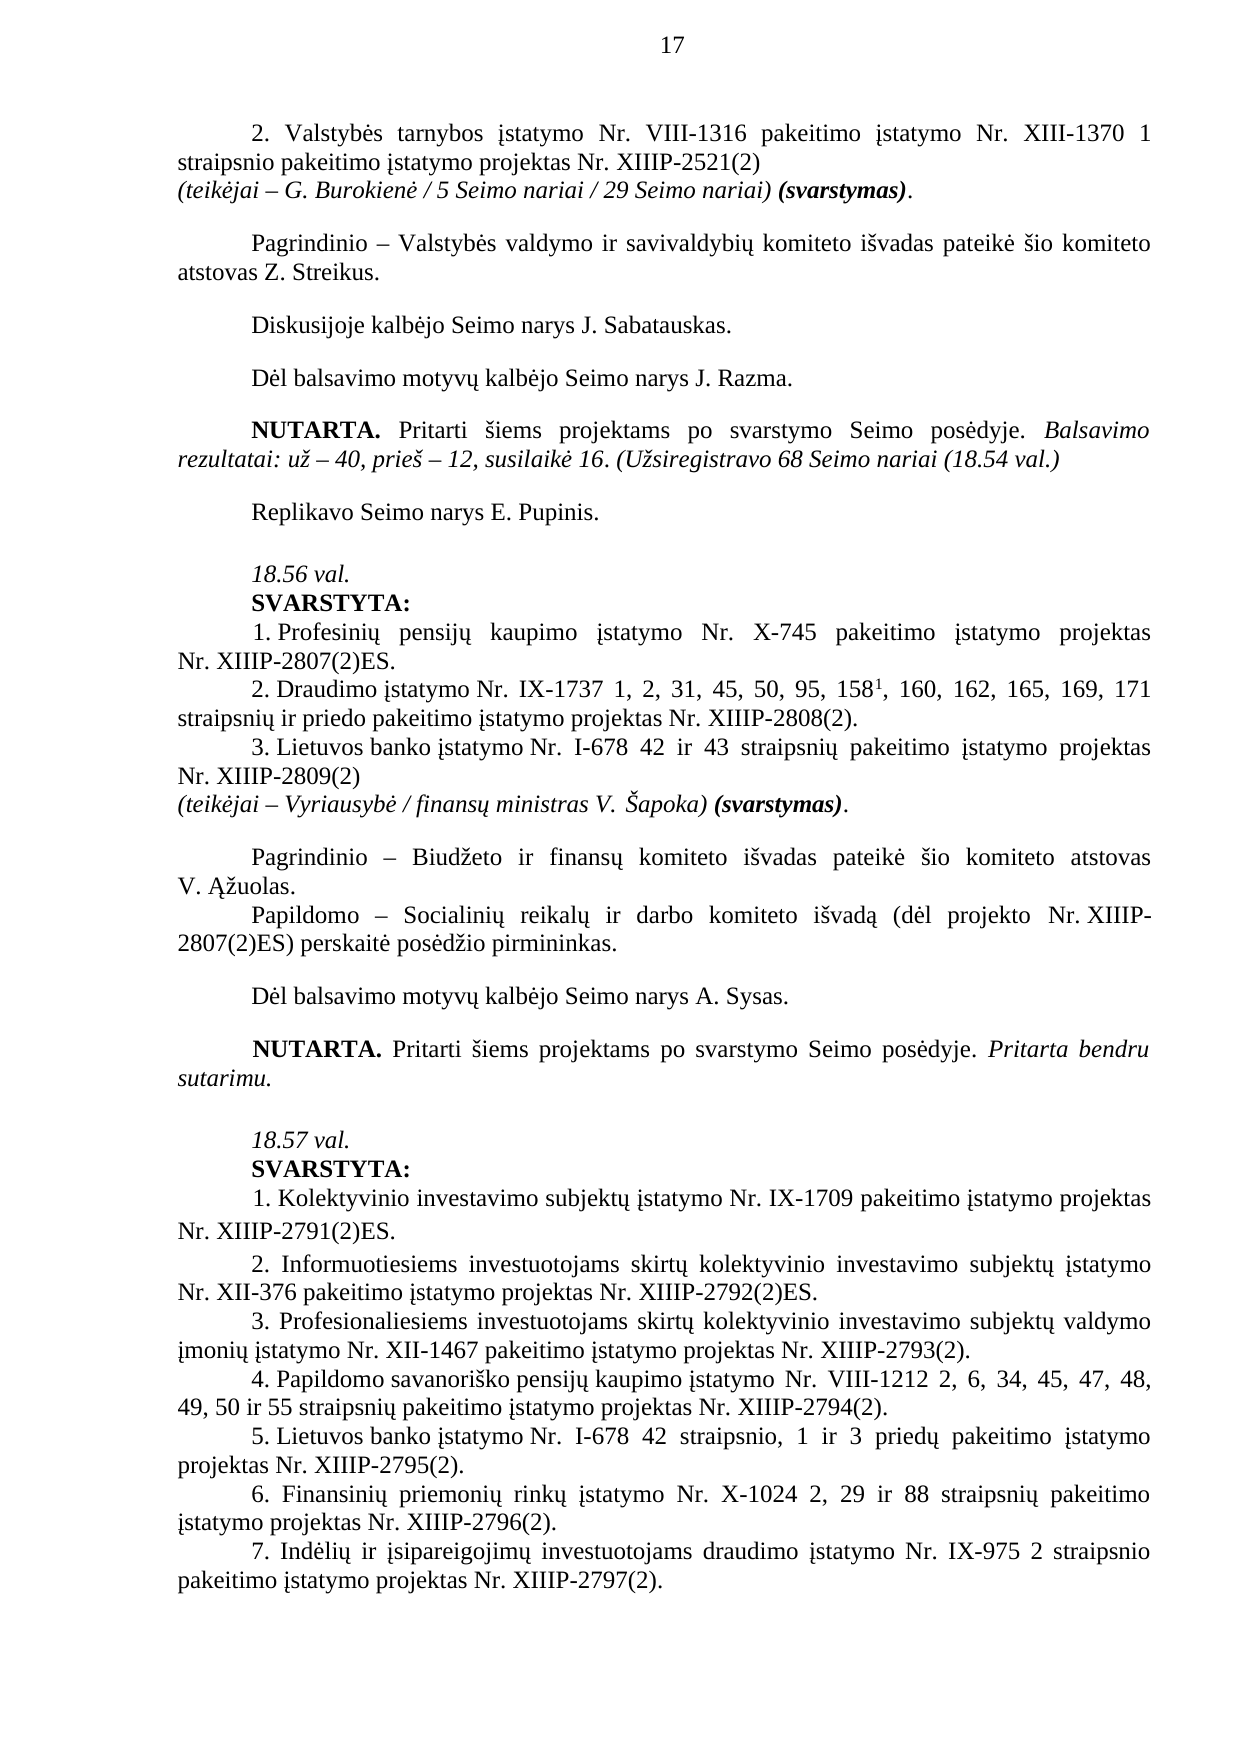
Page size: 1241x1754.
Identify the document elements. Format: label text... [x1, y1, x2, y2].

text 4. Papildomo savanoriško pensijų kaupimo įstatymo Nr. VIII-1212 2, 6, 34, 45, 47, 48, 49, 50 ir 55 straipsnių pakeitimo įstatymo projektas Nr. XIIIP-2794(2). [177, 1364, 1152, 1421]
text 1. Profesinių pensijų kaupimo įstatymo Nr. X-745 pakeitimo įstatymo projektas Nr. XIIIP-2807(2)ES. [177, 617, 1152, 674]
text Pagrindinio – Biudžeto ir finansų komiteto išvadas pateikė šio komiteto atstovas V. Ąžuolas. [177, 842, 1152, 900]
text NUTARTA. Pritarti šiems projektams po svarstymo Seimo posėdyje. Pritarta bendru sutarimu. [177, 1034, 1152, 1092]
text 2. Draudimo įstatymo Nr. IX-1737 1, 2, 31, 45, 50, 95, 1581, 160, 162, 165, 169, 171 straipsnių ir priedo pakeitimo įstatymo projektas Nr. XIIIP-2808(2). [177, 674, 1152, 732]
text 2. Informuotiesiems investuotojams skirtų kolektyvinio investavimo subjektų įstatymo Nr. XII-376 pakeitimo įstatymo projektas Nr. XIIIP-2792(2)ES. [177, 1249, 1152, 1306]
text 7. Indėlių ir įsipareigojimų investuotojams draudimo įstatymo Nr. IX-975 2 straipsnio pakeitimo įstatymo projektas Nr. XIIIP-2797(2). [177, 1536, 1152, 1594]
text Papildomo – Socialinių reikalų ir darbo komiteto išvadą (dėl projekto Nr. XIIIP-2807(2)ES) perskaitė posėdžio pirmininkas. [177, 900, 1152, 957]
text 5. Lietuvos banko įstatymo Nr. I-678 42 straipsnio, 1 ir 3 priedų pakeitimo įstatymo projektas Nr. XIIIP-2795(2). [177, 1421, 1152, 1479]
text Replikavo Seimo narys E. Pupinis. [177, 497, 1152, 526]
text SVARSTYTA: [177, 1154, 1152, 1183]
text NUTARTA. Pritarti šiems projektams po svarstymo Seimo posėdyje. Balsavimo rezultatai: už – 40, prieš – 12, susilaikė 16. (Užsiregistravo 68 Seimo nariai (18.54 val.) [177, 416, 1152, 473]
text Pagrindinio – Valstybės valdymo ir savivaldybių komiteto išvadas pateikė šio komiteto atstovas Z. Streikus. [177, 228, 1152, 286]
text 3. Lietuvos banko įstatymo Nr. I-678 42 ir 43 straipsnių pakeitimo įstatymo projektas Nr. XIIIP-2809(2) [177, 732, 1152, 789]
text 18.57 val. [177, 1125, 1152, 1154]
text (teikėjai – Vyriausybė / finansų ministras V. Šapoka) (svarstymas). [177, 789, 1152, 818]
text Diskusijoje kalbėjo Seimo narys J. Sabatauskas. [177, 310, 1152, 339]
text 1. Kolektyvinio investavimo subjektų įstatymo Nr. IX-1709 pakeitimo įstatymo projektas Nr. XIIIP-2791(2)ES. [177, 1183, 1152, 1244]
text 6. Finansinių priemonių rinkų įstatymo Nr. X-1024 2, 29 ir 88 straipsnių pakeitimo įstatymo projektas Nr. XIIIP-2796(2). [177, 1479, 1152, 1536]
text SVARSTYTA: [177, 588, 1152, 617]
text Dėl balsavimo motyvų kalbėjo Seimo narys J. Razma. [177, 363, 1152, 392]
text 18.56 val. [177, 559, 1152, 588]
text 3. Profesionaliesiems investuotojams skirtų kolektyvinio investavimo subjektų valdymo įmonių įstatymo Nr. XII-1467 pakeitimo įstatymo projektas Nr. XIIIP-2793(2). [177, 1306, 1152, 1364]
text (teikėjai – G. Burokienė / 5 Seimo nariai / 29 Seimo nariai) (svarstymas). [177, 176, 1152, 204]
text Dėl balsavimo motyvų kalbėjo Seimo narys A. Sysas. [177, 981, 1152, 1010]
text 2. Valstybės tarnybos įstatymo Nr. VIII-1316 pakeitimo įstatymo Nr. XIII-1370 1 straipsnio pakeitimo įstatymo projektas Nr. XIIIP-2521(2) [177, 118, 1152, 176]
